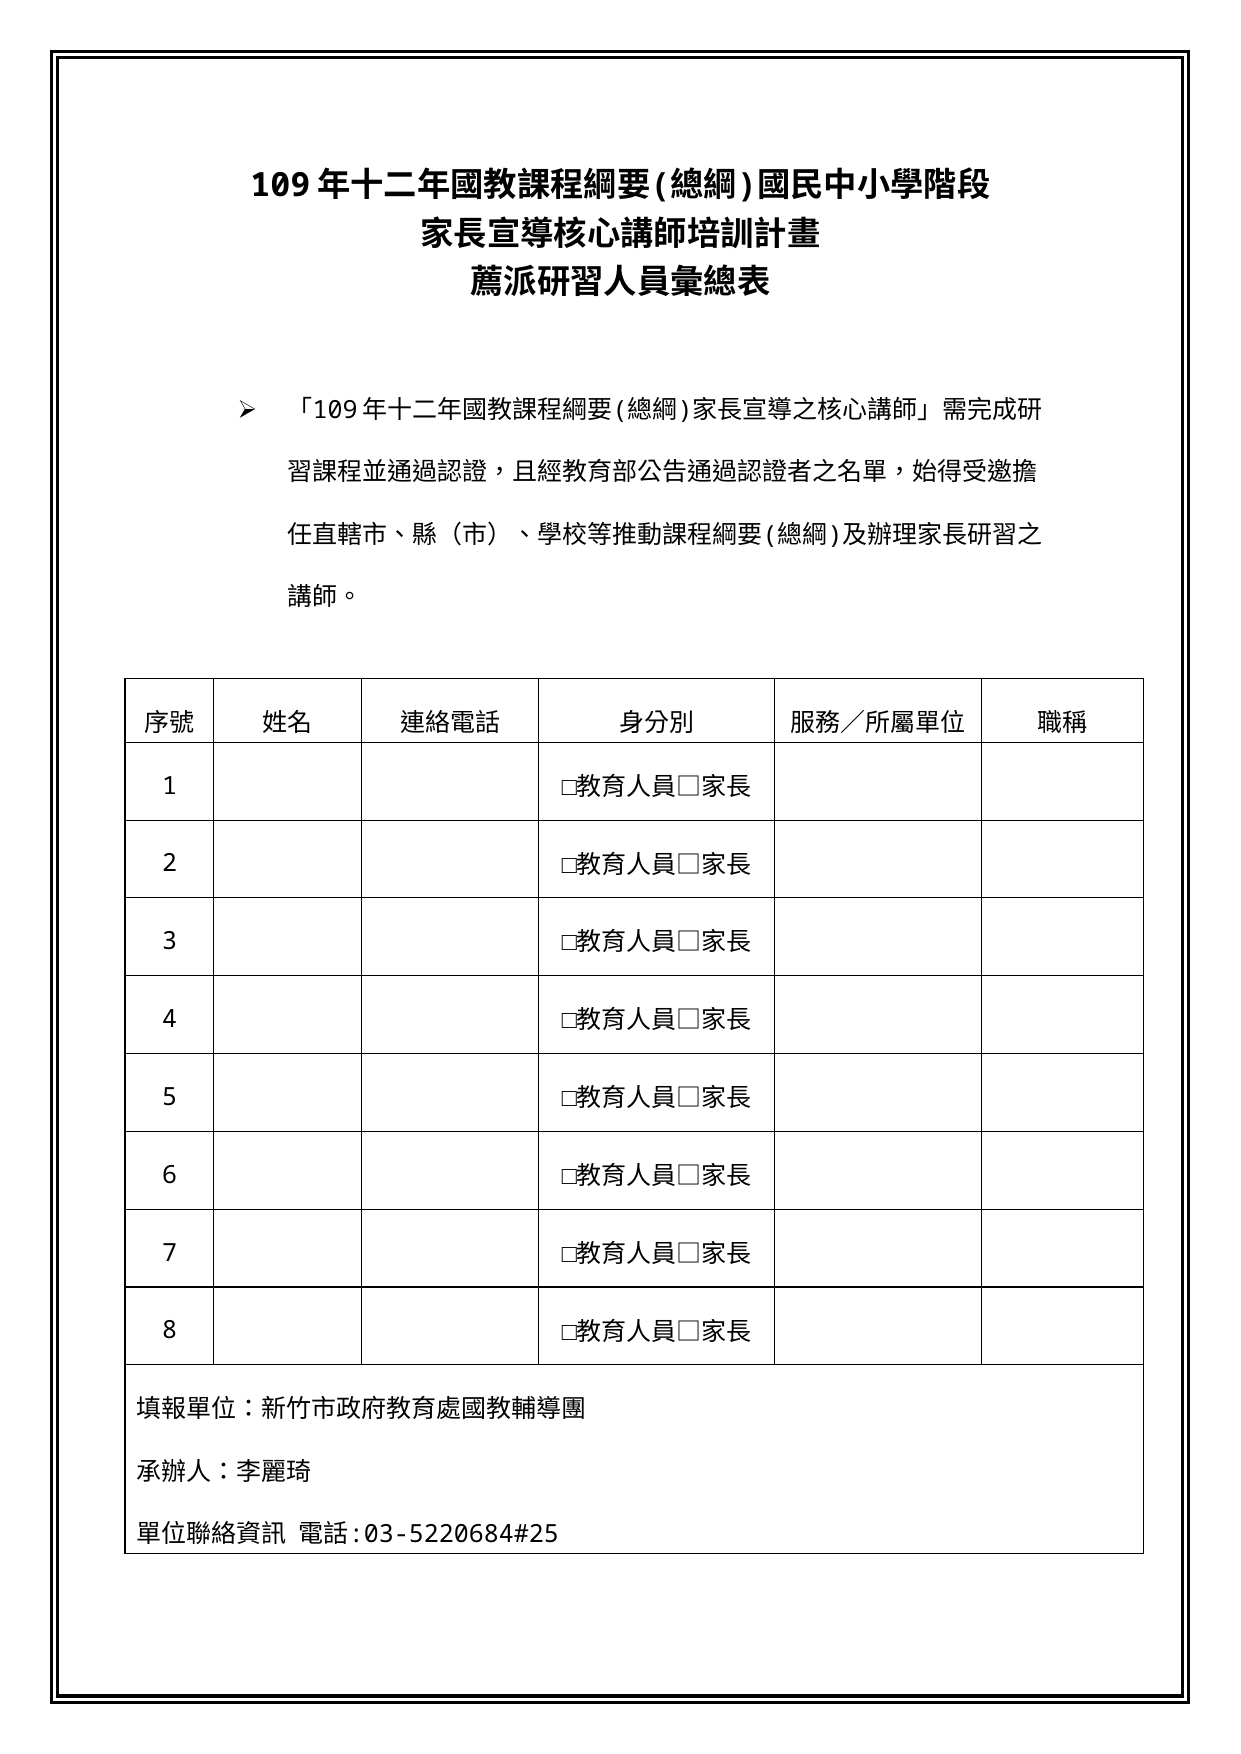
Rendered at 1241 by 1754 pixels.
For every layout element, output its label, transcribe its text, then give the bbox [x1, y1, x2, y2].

table_cell [775, 1054, 981, 1131]
table_cell 8 [126, 1288, 213, 1364]
table_cell [775, 1288, 981, 1364]
table_cell 5 [126, 1054, 213, 1131]
table_cell [214, 898, 361, 975]
table_cell [362, 1054, 538, 1131]
list 「109年十二年國教課程綱要(總綱)家長宣導之核心講師」需完成研習課程並通過認證，且經教育部公告通過認證者之名單，始得受邀擔任直轄市、縣（市）、學校等推動課程綱要(總綱)及辦理家長研習之講師。 [237, 366, 1053, 616]
table_cell [982, 1288, 1143, 1364]
text 家長宣導核心講師培訓計畫 [187, 207, 1053, 255]
table_cell 7 [126, 1210, 213, 1286]
table_cell [214, 821, 361, 897]
table_cell [362, 976, 538, 1053]
table_cell [982, 976, 1143, 1053]
table_cell 2 [126, 821, 213, 897]
text 109年十二年國教課程綱要(總綱)國民中小學階段 [187, 158, 1053, 207]
table_cell [982, 1054, 1143, 1131]
table_cell [214, 1210, 361, 1286]
table_cell [214, 1132, 361, 1208]
table_cell 6 [126, 1132, 213, 1208]
text 薦派研習人員彙總表 [187, 255, 1053, 303]
table_cell [214, 743, 361, 819]
table_cell □教育人員□家長 [539, 743, 774, 819]
table_cell [362, 821, 538, 897]
table_cell □教育人員□家長 [539, 1288, 774, 1364]
table_cell □教育人員□家長 [539, 1054, 774, 1131]
table_cell 3 [126, 898, 213, 975]
table_header 姓名 [214, 679, 361, 742]
table_header 連絡電話 [362, 679, 538, 742]
table_cell [982, 1210, 1143, 1286]
table_cell [362, 898, 538, 975]
table_cell □教育人員□家長 [539, 1132, 774, 1208]
table_cell [362, 1210, 538, 1286]
table_cell [775, 743, 981, 819]
table_header 服務／所屬單位 [775, 679, 981, 742]
table_cell [214, 1288, 361, 1364]
table_header 序號 [126, 679, 213, 742]
table_cell [775, 1132, 981, 1208]
table_cell [362, 743, 538, 819]
table_cell [214, 1054, 361, 1131]
table_cell □教育人員□家長 [539, 976, 774, 1053]
table_cell 填報單位：新竹市政府教育處國教輔導團 承辦人：李麗琦 單位聯絡資訊 電話:03-5220684#25 [126, 1365, 1143, 1553]
table_cell [775, 821, 981, 897]
table_cell □教育人員□家長 [539, 821, 774, 897]
table_cell □教育人員□家長 [539, 898, 774, 975]
table_cell [775, 1210, 981, 1286]
table_header 身分別 [539, 679, 774, 742]
table_header 職稱 [982, 679, 1143, 742]
table_cell 4 [126, 976, 213, 1053]
table_cell [214, 976, 361, 1053]
table_cell 1 [126, 743, 213, 819]
table_cell □教育人員□家長 [539, 1210, 774, 1286]
table_cell [982, 898, 1143, 975]
table_cell [982, 743, 1143, 819]
table_cell [775, 976, 981, 1053]
table_cell [362, 1288, 538, 1364]
table_cell [982, 1132, 1143, 1208]
table_cell [982, 821, 1143, 897]
table_cell [775, 898, 981, 975]
table_cell [362, 1132, 538, 1208]
